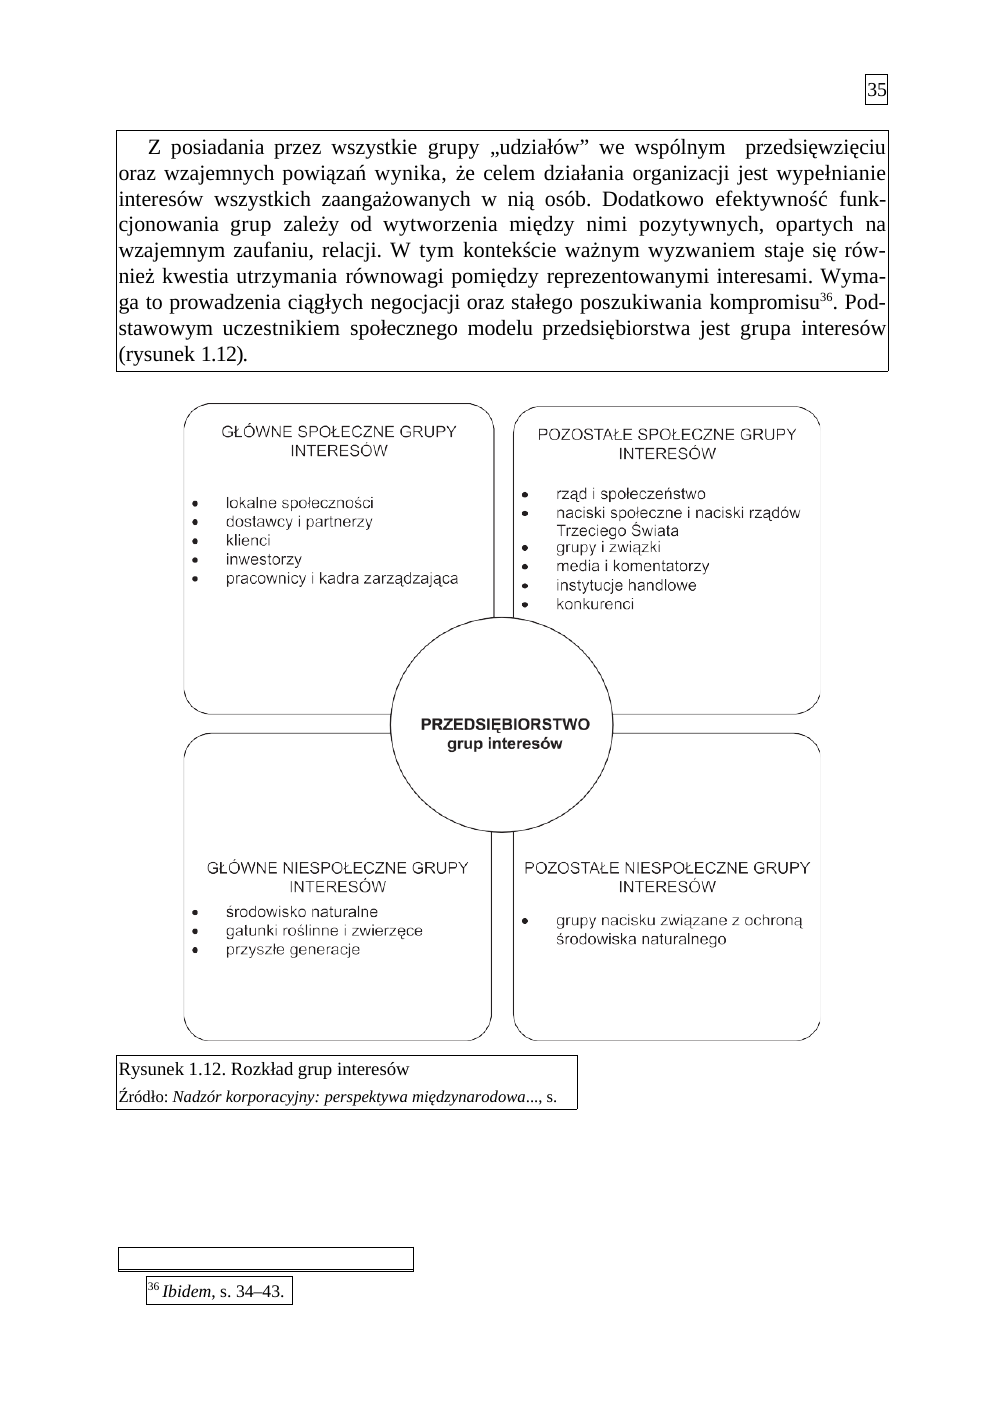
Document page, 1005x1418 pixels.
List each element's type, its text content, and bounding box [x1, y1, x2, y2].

picture [183, 403, 821, 1041]
text 36 Ibidem, s. 34–43. [148, 1279, 292, 1301]
text Rysunek 1.12. Rozkład grup interesów [118, 1058, 577, 1080]
text 35 [867, 78, 887, 101]
text Z posiadania przez wszystkie grupy „udziałów” we wspólnym przedsięwzięciu oraz wzajemnych powiązań wynika, że celem działania organizacji jest wypełnianie interesów wszystkich zaangażowanych w nią osób. Dodatkowo efektywność funk- cjonowania grup zależy od wytworzenia między nimi pozytywnych, opartych na wzajemnym zaufaniu, relacji. W tym kontekście ważnym wyzwaniem staje się rów- nież kwestia utrzymania równowagi pomiędzy reprezentowanymi interesami. Wyma- ga to prowadzenia ciągłych negocjacji oraz stałego poszukiwania kompromisu36. Pod- stawowym uczestnikiem społecznego modelu przedsiębiorstwa jest grupa interesów (rysunek 1.12). [118, 134, 886, 366]
text Źródło: Nadzór korporacyjny: perspektywa międzynarodowa..., s. 42. [118, 1086, 577, 1109]
